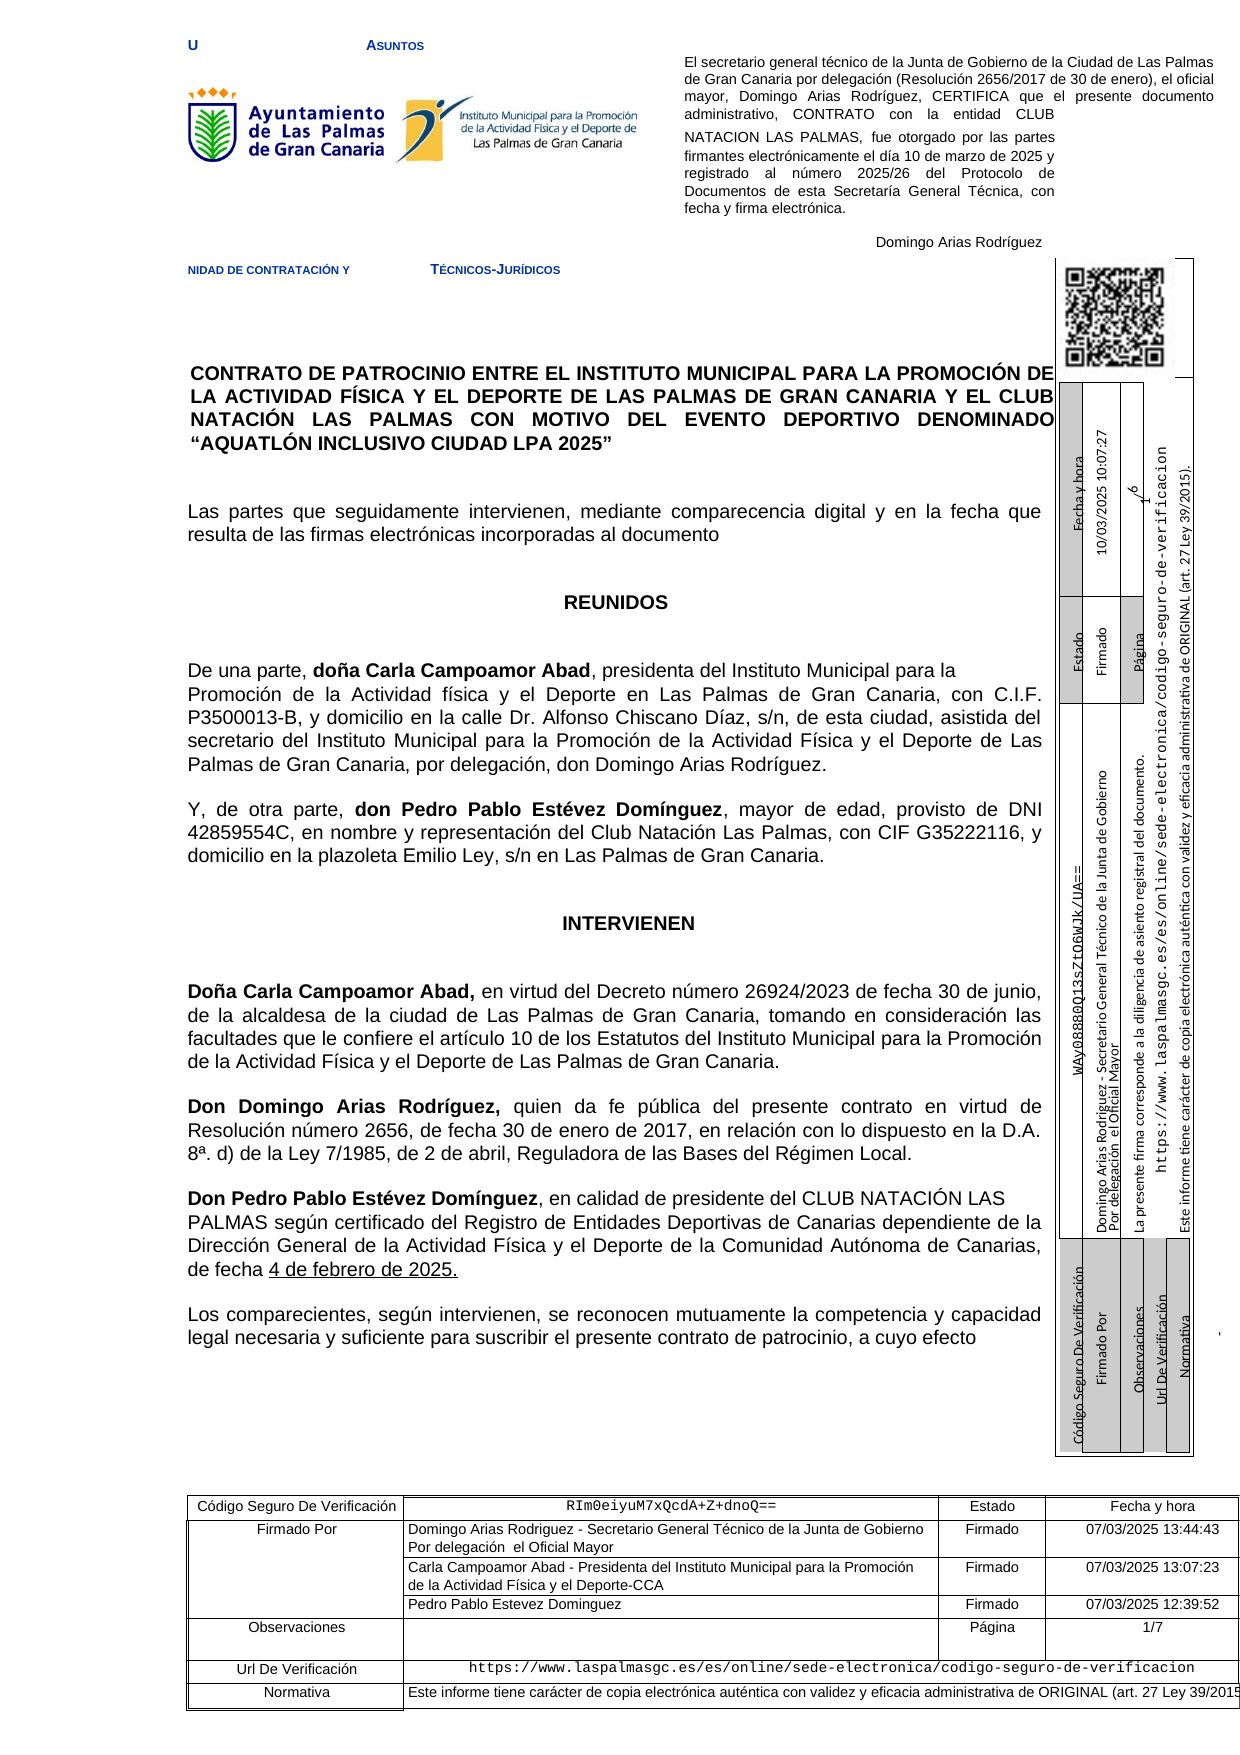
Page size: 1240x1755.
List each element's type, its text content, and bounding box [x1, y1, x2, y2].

subtitle [1083, 597, 1120, 614]
text Don Pedro Pablo Estévez Domínguez, en calidad de presidente del CLUB NATACIÓN LAS [187, 1187, 1043, 1210]
text El secretario general técnico de la Junta de Gobierno de la Ciudad de Las Palmas de Gran Canaria por delegación (Resolución 2656/2017 de 30 de enero), el oficial mayor, Domingo Arias Rodríguez, CERTIFICA que el presente documento administrativo, CONTRATO con la entidad CLUB NATACION LAS PALMAS, fue otorgado por las partes firmantes electrónicamente el día 10 de marzo de 2025 y registrado al número 2025/26 del Protocolo de Documentos de esta Secretaría General Técnica, con fecha y firma electrónica. [684, 53, 1215, 217]
subtitle [1194, 591, 1215, 614]
text Los comparecientes, según intervienen, se reconocen mutuamente la competencia y capacidad legal necesaria y suficiente para suscribir el presente contrato de patrocinio, a cuyo efecto [187, 1303, 1043, 1349]
subtitle INTERVIENEN [1060, 912, 1082, 935]
text Domingo Arias Rodríguez [867, 234, 1215, 250]
text PALMAS según certificado del Registro de Entidades Deportivas de Canarias dependiente de la Dirección General de la Actividad Física y el Deporte de la Comunidad Autónoma de Canarias, de fecha 4 de febrero de 2025. [187, 1211, 1043, 1280]
subtitle [1083, 591, 1120, 596]
subtitle [1144, 591, 1193, 614]
text Promoción de la Actividad física y el Deporte en Las Palmas de Gran Canaria, con C.I.F. P3500013-B, y domicilio en la calle Dr. Alfonso Chiscano Díaz, s/n, de esta ciudad, asistida del secretario del Instituto Municipal para la Promoción de la Actividad Física y el Deporte de Las Palmas de Gran Canaria, por delegación, don Domingo Arias Rodríguez. [187, 682, 1043, 775]
subtitle CONTRATO DE PATROCINIO ENTRE EL INSTITUTO MUNICIPAL PARA LA PROMOCIÓN DE LA ACTIVIDAD FÍSICA Y EL DEPORTE DE LAS PALMAS DE GRAN CANARIA Y EL CLUB NATACIÓN LAS PALMAS CON MOTIVO DEL EVENTO DEPORTIVO DENOMINADO “AQUATLÓN INCLUSIVO CIUDAD LPA 2025” [190, 362, 1055, 454]
text NIDAD DE CONTRATACIÓN Y TÉCNICOS-JURÍDICOS [188, 261, 1055, 278]
text De una parte, doña Carla Campoamor Abad, presidenta del Instituto Municipal para la [187, 659, 1043, 681]
subtitle INTERVIENEN [1194, 912, 1215, 935]
subtitle INTERVIENEN [562, 912, 1055, 935]
subtitle INTERVIENEN [1083, 912, 1120, 935]
text Doña Carla Campoamor Abad, en virtud del Decreto número 26924/2023 de fecha 30 de junio, de la alcaldesa de la ciudad de Las Palmas de Gran Canaria, tomando en consideración las facultades que le confiere el artículo 10 de los Estatutos del Instituto Municipal para la Promoción de la Actividad Física y el Deporte de Las Palmas de Gran Canaria. [187, 980, 1043, 1073]
text Las partes que seguidamente intervienen, mediante comparecencia digital y en la fecha que resulta de las firmas electrónicas incorporadas al documento [187, 500, 1043, 546]
subtitle [1056, 378, 1193, 454]
text Don Domingo Arias Rodríguez, quien da fe pública del presente contrato en virtud de Resolución número 2656, de fecha 30 de enero de 2017, en relación con lo dispuesto en la D.A. 8ª. d) de la Ley 7/1985, de 2 de abril, Reguladora de las Bases del Régimen Local. [187, 1095, 1043, 1164]
subtitle REUNIDOS [564, 591, 1055, 614]
text Y, de otra parte, don Pedro Pablo Estévez Domínguez, mayor de edad, provisto de DNI 42859554C, en nombre y representación del Club Natación Las Palmas, con CIF G35222116, y domicilio en la plazoleta Emilio Ley, s/n en Las Palmas de Gran Canaria. [187, 798, 1043, 867]
subtitle INTERVIENEN [1121, 912, 1193, 935]
